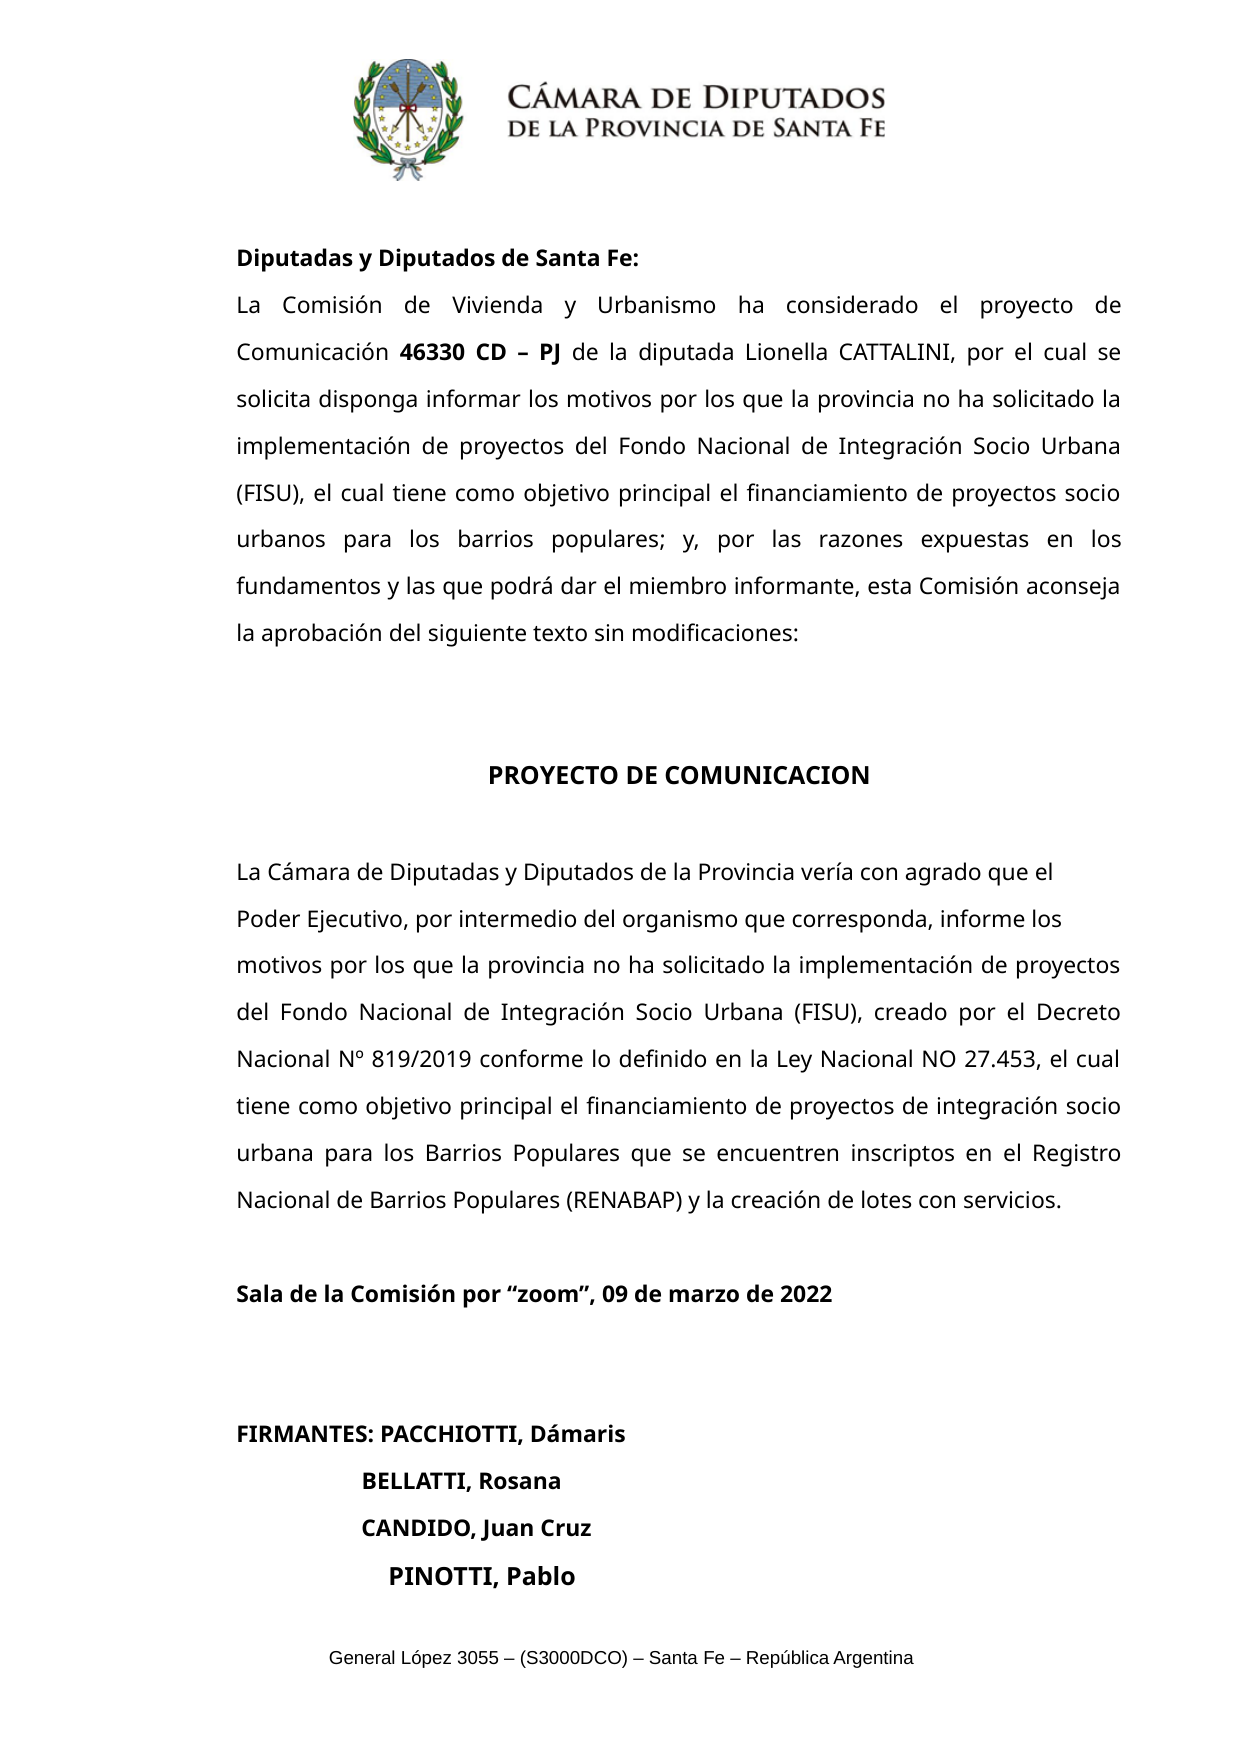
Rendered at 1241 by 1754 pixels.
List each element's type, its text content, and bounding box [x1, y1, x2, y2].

text FIRMANTES: PACCHIOTTI, Dámaris [236, 1418, 1122, 1449]
text Poder Ejecutivo, por intermedio del organismo que corresponda, informe los [236, 903, 1122, 934]
text motivos por los que la provincia no ha solicitado la implementación de proyectos del Fondo Nacional de Integración Socio Urbana (FISU), creado por el Decreto Nacional Nº 819/2019 conforme lo definido en la Ley Nacional NO 27.453, el cual tiene como objetivo principal el financiamiento de proyectos de integración socio urbana para los Barrios Populares que se encuentren inscriptos en el Registro Nacional de Barrios Populares (RENABAP) y la creación de lotes con servicios. [236, 949, 1122, 1215]
text Sala de la Comisión por “zoom”, 09 de marzo de 2022 [236, 1278, 1122, 1309]
text CANDIDO, Juan Cruz [236, 1512, 1122, 1543]
text Diputadas y Diputados de Santa Fe: [236, 242, 1122, 273]
text PROYECTO DE COMUNICACION [236, 758, 1122, 792]
text La Comisión de Vivienda y Urbanismo ha considerado el proyecto de Comunicación 46330 CD – PJ de la diputada Lionella CATTALINI, por el cual se solicita disponga informar los motivos por los que la provincia no ha solicitado la implementación de proyectos del Fondo Nacional de Integración Socio Urbana (FISU), el cual tiene como objetivo principal el financiamiento de proyectos socio urbanos para los barrios populares; y, por las razones expuestas en los fundamentos y las que podrá dar el miembro informante, esta Comisión aconseja la aprobación del siguiente texto sin modificaciones: [236, 289, 1122, 648]
text La Cámara de Diputadas y Diputados de la Provincia vería con agrado que el [236, 856, 1122, 887]
text PINOTTI, Pablo [236, 1559, 1122, 1593]
text BELLATTI, Rosana [236, 1465, 1122, 1496]
